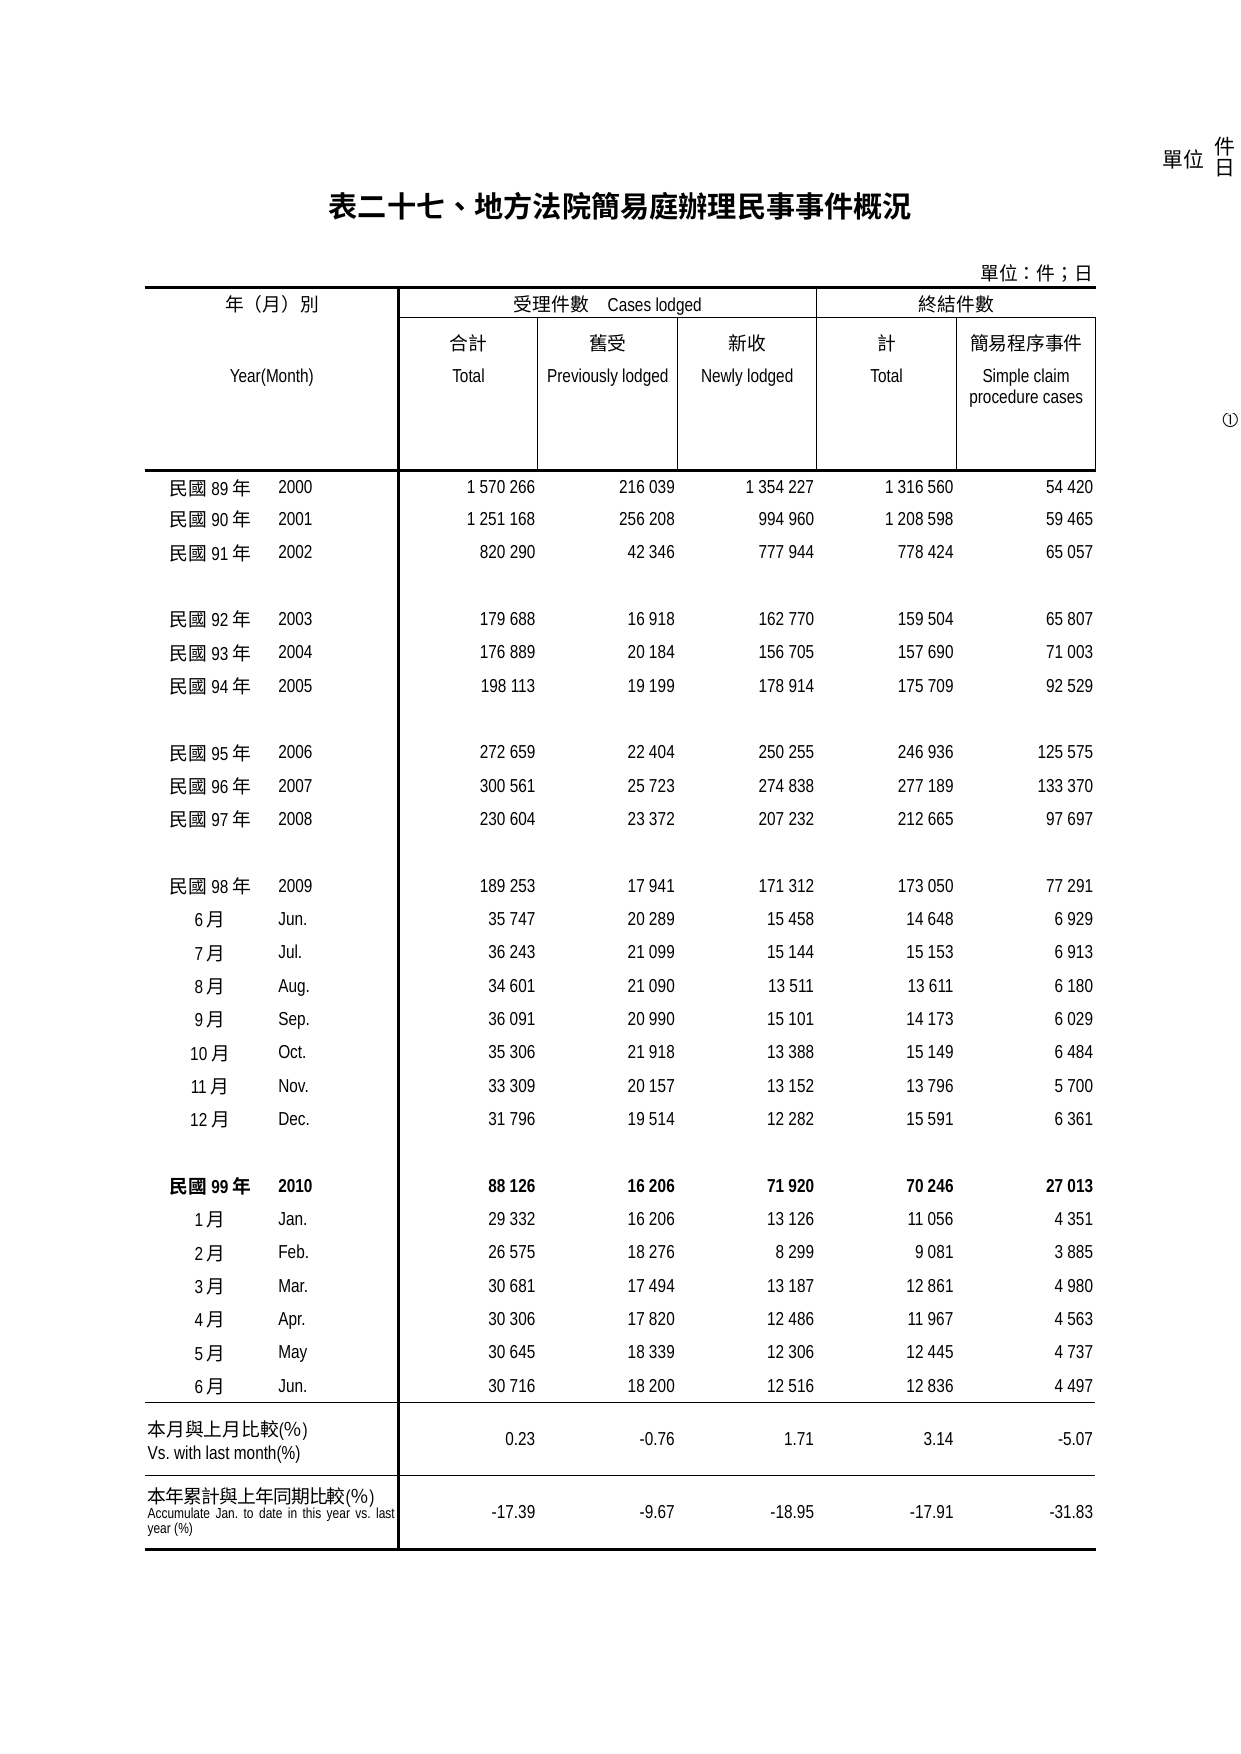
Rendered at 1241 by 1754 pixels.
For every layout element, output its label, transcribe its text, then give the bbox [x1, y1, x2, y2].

table_cell 0.23 [400, 1403, 538, 1475]
table_cell 2006 [275, 735, 397, 769]
table_cell 民國 99年 [145, 1169, 275, 1202]
table_cell [956, 1135, 1096, 1169]
table_cell 舊受 [538, 318, 677, 364]
table_cell [817, 1135, 956, 1169]
table_cell [817, 835, 956, 869]
table_cell [956, 835, 1096, 869]
table_cell [538, 702, 677, 735]
table_cell 2007 [275, 769, 397, 802]
table_cell 10月 [145, 1035, 275, 1069]
table_cell 民國 98年 [145, 869, 275, 902]
table_cell 3.14 [817, 1403, 956, 1475]
table_cell 新收 [678, 318, 816, 364]
table_cell 30 306 [400, 1302, 538, 1335]
table_cell 4 497 [956, 1369, 1096, 1402]
table_cell 合計 [400, 318, 537, 364]
table_cell 17 820 [538, 1302, 677, 1335]
table_cell 2003 [275, 602, 397, 635]
table_cell 54 420 [956, 472, 1096, 502]
table_cell 16 206 [538, 1202, 677, 1235]
table_cell 11月 [145, 1069, 275, 1102]
table_header 年（月）別 [145, 289, 397, 364]
table_header 終結件數 [817, 289, 1096, 317]
table_cell -31.83 [956, 1475, 1096, 1548]
table_cell 9月 [145, 1002, 275, 1035]
table_cell 27 013 [956, 1169, 1096, 1202]
table_cell 18 276 [538, 1235, 677, 1269]
table_cell 256 208 [538, 502, 677, 535]
table_cell 212 665 [817, 802, 956, 835]
table_cell 33 309 [400, 1069, 538, 1102]
table_cell 88 126 [400, 1169, 538, 1202]
table_cell 97 697 [956, 802, 1096, 835]
table_cell 4 980 [956, 1269, 1096, 1302]
table_cell 176 889 [400, 635, 538, 669]
table_cell 4月 [145, 1302, 275, 1335]
table_cell 7月 [145, 935, 275, 969]
table_cell Oct. [275, 1035, 397, 1069]
table_cell [145, 569, 275, 602]
table_cell Jun. [275, 902, 397, 935]
table_cell 12 861 [817, 1269, 956, 1302]
table_cell 民國 90年 [145, 502, 275, 535]
table_cell 20 184 [538, 635, 677, 669]
table_cell -0.76 [538, 1403, 677, 1475]
table_cell 本年累計與上年同期比較(％) Accumulate Jan. to date in this year vs. last year (%) [145, 1476, 397, 1548]
table_cell 12月 [145, 1102, 275, 1135]
table_cell 26 575 [400, 1235, 538, 1269]
table_cell 9 081 [817, 1235, 956, 1269]
table_cell -18.95 [677, 1476, 817, 1548]
text 表二十七、地方法院簡易庭辦理民事事件概況 [148, 183, 1092, 225]
table_cell 71 003 [956, 635, 1096, 669]
table_cell 20 289 [538, 902, 677, 935]
table_cell 13 796 [817, 1069, 956, 1102]
table_cell 2004 [275, 635, 397, 669]
table_cell 175 709 [817, 669, 956, 702]
table_cell 207 232 [677, 802, 817, 835]
table_header 受理件數 Cases lodged [400, 289, 816, 317]
table_cell 25 723 [538, 769, 677, 802]
table_cell 778 424 [817, 535, 956, 569]
table_cell 21 918 [538, 1035, 677, 1069]
table_cell [677, 835, 817, 869]
table_cell 20 990 [538, 1002, 677, 1035]
table_cell 15 153 [817, 935, 956, 969]
table_cell 272 659 [400, 735, 538, 769]
table_cell 29 332 [400, 1202, 538, 1235]
table_cell 71 920 [677, 1169, 817, 1202]
table_cell 250 255 [677, 735, 817, 769]
table_cell 20 157 [538, 1069, 677, 1102]
table_cell Nov. [275, 1069, 397, 1102]
table_cell 1 354 227 [677, 472, 817, 502]
table_cell 17 494 [538, 1269, 677, 1302]
table_cell 6 913 [956, 935, 1096, 969]
table_cell 230 604 [400, 802, 538, 835]
table_cell 34 601 [400, 969, 538, 1002]
table_cell Jan. [275, 1202, 397, 1235]
table_cell 216 039 [538, 472, 677, 502]
table_cell 156 705 [677, 635, 817, 669]
table_cell 13 152 [677, 1069, 817, 1102]
table_cell 2008 [275, 802, 397, 835]
table_cell 2010 [275, 1169, 397, 1202]
table_cell 14 173 [817, 1002, 956, 1035]
table_cell 12 516 [677, 1369, 817, 1402]
table_cell [956, 569, 1096, 602]
table_cell 11 967 [817, 1302, 956, 1335]
table_cell -17.39 [400, 1476, 538, 1548]
table_cell 4 563 [956, 1302, 1096, 1335]
table_cell 157 690 [817, 635, 956, 669]
table_cell 8月 [145, 969, 275, 1002]
table_cell 179 688 [400, 602, 538, 635]
table_cell 31 796 [400, 1102, 538, 1135]
table_cell 3月 [145, 1269, 275, 1302]
table_cell [275, 835, 397, 869]
table_cell [538, 1135, 677, 1169]
table_cell 5 700 [956, 1069, 1096, 1102]
table_cell Total [400, 365, 537, 469]
table_cell 2000 [275, 472, 397, 502]
table_cell -9.67 [538, 1476, 677, 1548]
table_cell 13 187 [677, 1269, 817, 1302]
table_cell 民國 91年 [145, 535, 275, 569]
table_cell 6 361 [956, 1102, 1096, 1135]
table_cell 30 681 [400, 1269, 538, 1302]
table_cell Jun. [275, 1369, 397, 1402]
table_cell 2002 [275, 535, 397, 569]
table_cell 12 486 [677, 1302, 817, 1335]
table_cell [817, 569, 956, 602]
table_cell 14 648 [817, 902, 956, 935]
table_cell 189 253 [400, 869, 538, 902]
table_cell 民國 94年 [145, 669, 275, 702]
table_cell 2009 [275, 869, 397, 902]
table_cell Aug. [275, 969, 397, 1002]
table_cell 6月 [145, 1369, 275, 1402]
table_cell 70 246 [817, 1169, 956, 1202]
text 單位：件；日 [148, 259, 1092, 286]
table_cell [538, 569, 677, 602]
table_cell -17.91 [817, 1476, 956, 1548]
table_cell Newly lodged [678, 365, 816, 469]
table_cell 6 929 [956, 902, 1096, 935]
table_cell [275, 702, 397, 735]
table_cell 36 243 [400, 935, 538, 969]
table_cell 簡易程序事件 [957, 318, 1095, 364]
table_cell 42 346 [538, 535, 677, 569]
table_cell Simple claim procedure cases [957, 365, 1095, 469]
table_cell 民國 95年 [145, 735, 275, 769]
table_cell [145, 1135, 275, 1169]
table_cell 12 445 [817, 1335, 956, 1369]
table_cell 1 208 598 [817, 502, 956, 535]
table_cell 12 282 [677, 1102, 817, 1135]
table_cell [145, 835, 275, 869]
table_cell [400, 569, 538, 602]
text 件日 [1212, 136, 1240, 179]
table_cell Sep. [275, 1002, 397, 1035]
table_cell 4 351 [956, 1202, 1096, 1235]
table_cell [538, 835, 677, 869]
table_cell 5月 [145, 1335, 275, 1369]
table_cell 8 299 [677, 1235, 817, 1269]
table_cell 35 306 [400, 1035, 538, 1069]
table_cell 125 575 [956, 735, 1096, 769]
table_cell 777 944 [677, 535, 817, 569]
table_cell [677, 1135, 817, 1169]
table_cell May [275, 1335, 397, 1369]
table_cell 22 404 [538, 735, 677, 769]
table_cell 274 838 [677, 769, 817, 802]
table_cell 6月 [145, 902, 275, 935]
table_cell 4 737 [956, 1335, 1096, 1369]
table_cell 6 180 [956, 969, 1096, 1002]
table_cell Mar. [275, 1269, 397, 1302]
table_cell 21 090 [538, 969, 677, 1002]
table_cell 13 611 [817, 969, 956, 1002]
table_cell 23 372 [538, 802, 677, 835]
table_cell 18 339 [538, 1335, 677, 1369]
table_cell 35 747 [400, 902, 538, 935]
table_cell 1 316 560 [817, 472, 956, 502]
table_cell [275, 1135, 397, 1169]
table_header 年（月）別 [1220, 412, 1240, 433]
table_cell [956, 702, 1096, 735]
table_cell 15 591 [817, 1102, 956, 1135]
table_cell Total [817, 365, 956, 469]
table_cell 92 529 [956, 669, 1096, 702]
table_cell [400, 835, 538, 869]
table_cell Feb. [275, 1235, 397, 1269]
table_cell 計 [817, 318, 956, 364]
table_cell -5.07 [956, 1402, 1096, 1475]
table_cell 65 807 [956, 602, 1096, 635]
table_cell 6 029 [956, 1002, 1096, 1035]
table_cell 30 716 [400, 1369, 538, 1402]
table_cell [145, 702, 275, 735]
table_cell 178 914 [677, 669, 817, 702]
table_cell Dec. [275, 1102, 397, 1135]
table_cell Year(Month) [145, 365, 397, 469]
text 單位： [1162, 143, 1212, 168]
table_cell 15 149 [817, 1035, 956, 1069]
table_cell 77 291 [956, 869, 1096, 902]
table_cell 民國 93年 [145, 635, 275, 669]
table_cell 1.71 [677, 1403, 817, 1475]
table_cell [400, 1135, 538, 1169]
table_cell 18 200 [538, 1369, 677, 1402]
table_cell 59 465 [956, 502, 1096, 535]
table_cell 171 312 [677, 869, 817, 902]
table_cell 30 645 [400, 1335, 538, 1369]
table_cell Jul. [275, 935, 397, 969]
table_cell 36 091 [400, 1002, 538, 1035]
table_cell 民國 96年 [145, 769, 275, 802]
table_cell Apr. [275, 1302, 397, 1335]
text 表二十七、地方法院簡易庭辦理民事事件概況 [1162, 168, 1212, 176]
table_cell 本月與上月比較(％) Vs. with last month(%) [145, 1403, 397, 1475]
table_cell 19 199 [538, 669, 677, 702]
table_cell 162 770 [677, 602, 817, 635]
table_cell 21 099 [538, 935, 677, 969]
table_cell [677, 702, 817, 735]
table_cell 300 561 [400, 769, 538, 802]
table_cell 民國 97年 [145, 802, 275, 835]
table_cell 民國 92年 [145, 602, 275, 635]
table_cell 11 056 [817, 1202, 956, 1235]
table_cell 820 290 [400, 535, 538, 569]
table_cell [817, 702, 956, 735]
table_cell 12 836 [817, 1369, 956, 1402]
table_cell 15 458 [677, 902, 817, 935]
table_cell 277 189 [817, 769, 956, 802]
table_cell Previously lodged [538, 365, 677, 469]
table_cell 198 113 [400, 669, 538, 702]
table_cell 1 570 266 [400, 472, 538, 502]
table_cell 2001 [275, 502, 397, 535]
table_cell 133 370 [956, 769, 1096, 802]
table_cell 15 144 [677, 935, 817, 969]
table_cell 1 251 168 [400, 502, 538, 535]
table_cell 16 918 [538, 602, 677, 635]
table_cell 13 388 [677, 1035, 817, 1069]
table_cell 2月 [145, 1235, 275, 1269]
table_cell 6 484 [956, 1035, 1096, 1069]
table_cell 15 101 [677, 1002, 817, 1035]
table_cell 3 885 [956, 1235, 1096, 1269]
table_cell [400, 702, 538, 735]
table_cell 159 504 [817, 602, 956, 635]
table_cell 13 126 [677, 1202, 817, 1235]
table_cell [677, 569, 817, 602]
table_cell 1月 [145, 1202, 275, 1235]
table_cell 65 057 [956, 535, 1096, 569]
table_cell 173 050 [817, 869, 956, 902]
table_cell 994 960 [677, 502, 817, 535]
table_cell 16 206 [538, 1169, 677, 1202]
table_cell 民國 89年 [145, 472, 275, 502]
table_cell 19 514 [538, 1102, 677, 1135]
table_cell [275, 569, 397, 602]
table_cell 13 511 [677, 969, 817, 1002]
table_cell 17 941 [538, 869, 677, 902]
table_cell 2005 [275, 669, 397, 702]
table_cell 12 306 [677, 1335, 817, 1369]
table_cell 246 936 [817, 735, 956, 769]
